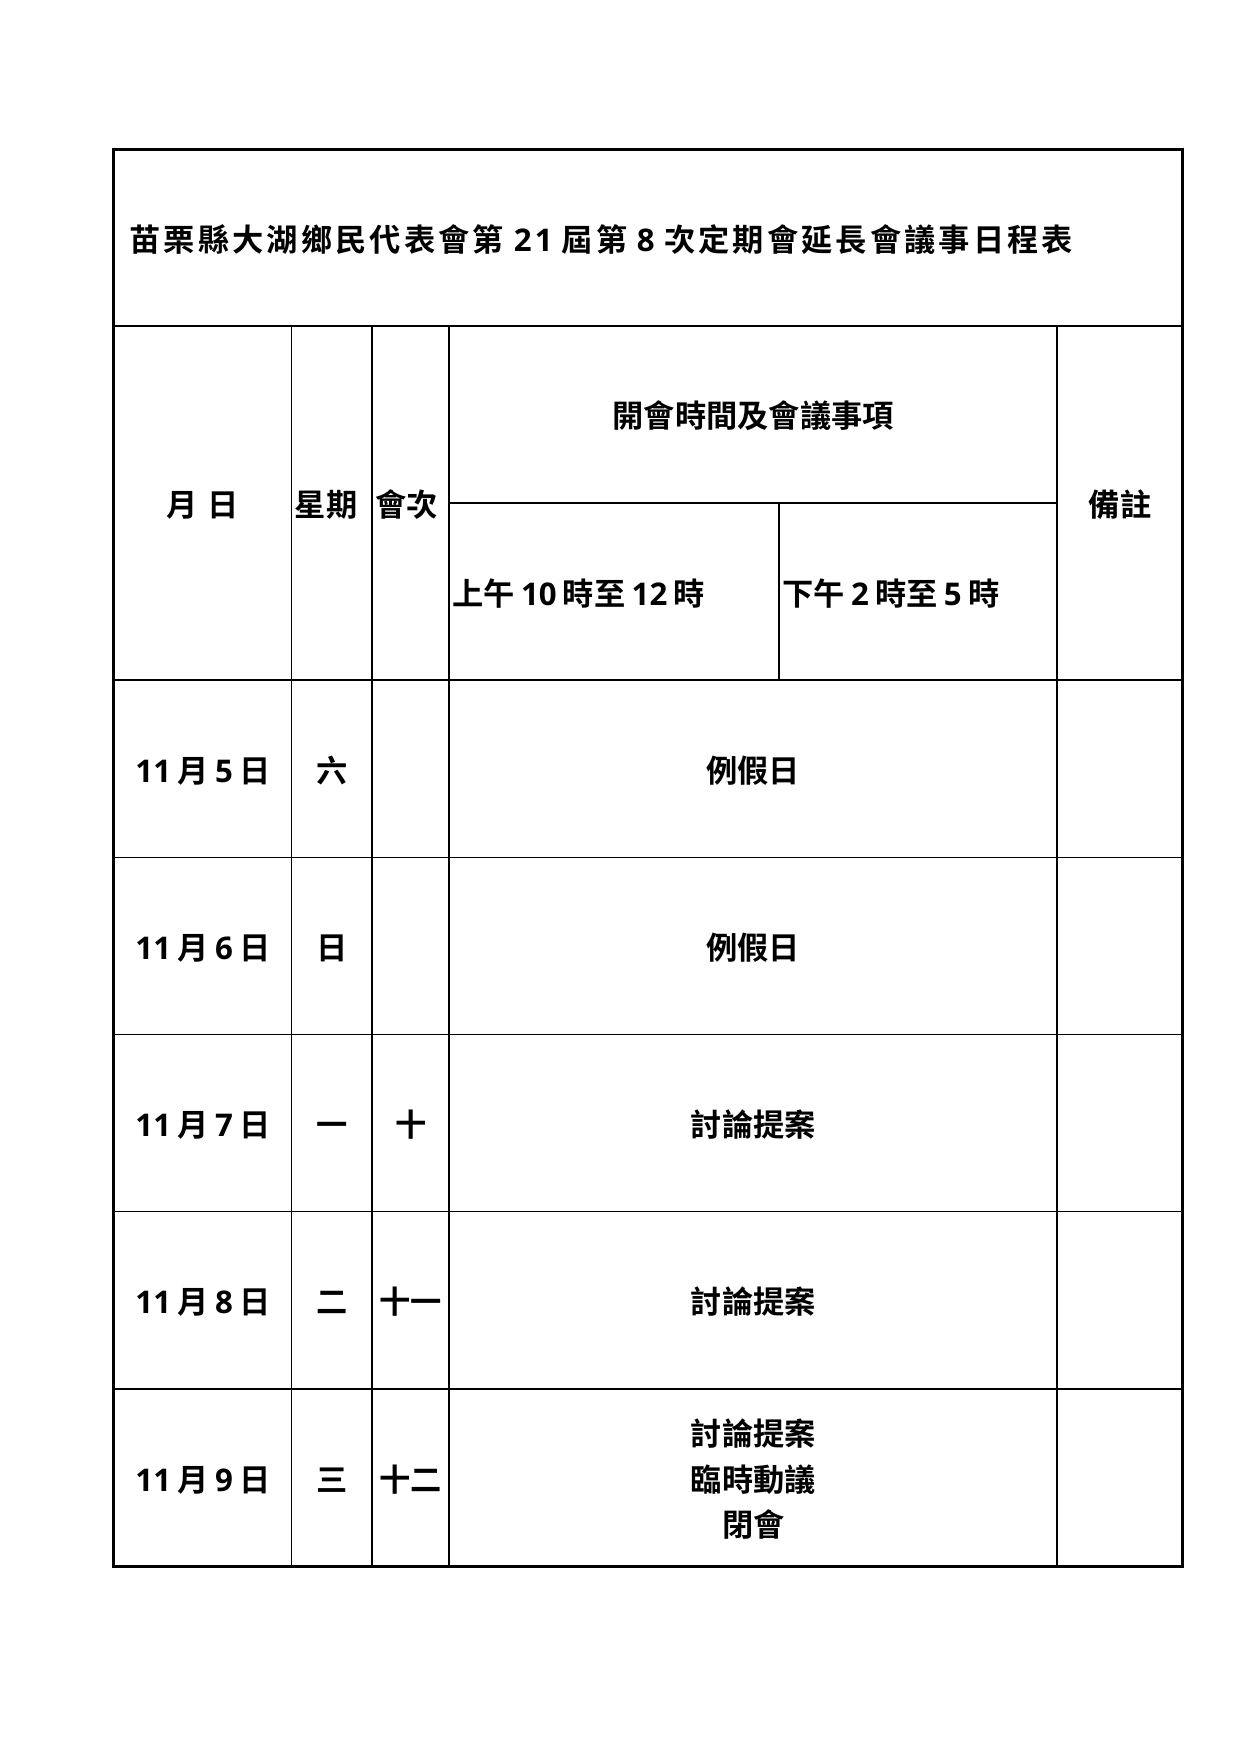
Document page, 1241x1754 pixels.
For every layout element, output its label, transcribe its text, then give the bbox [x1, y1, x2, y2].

table_cell 11月7日 [115, 1035, 291, 1211]
table_cell 11月6日 [115, 858, 291, 1034]
table_cell 下午2時至5時 [780, 504, 1056, 679]
table_cell 備註 [1058, 327, 1181, 679]
table_cell 六 [292, 681, 371, 856]
table_cell 月日 [115, 327, 291, 679]
table_cell 星期 [292, 327, 371, 679]
table_cell 三 [292, 1390, 371, 1565]
table_cell 開會時間及會議事項 [450, 327, 1056, 502]
table_cell [1058, 1390, 1181, 1565]
table_cell [373, 681, 448, 856]
table_cell 討論提案 [450, 1212, 1056, 1388]
table_cell 日 [292, 858, 371, 1034]
table_cell 十 [373, 1035, 448, 1211]
table_cell 會次 [373, 327, 448, 679]
table_cell [1058, 1212, 1181, 1388]
table_cell [1058, 858, 1181, 1034]
table_cell 十二 [373, 1390, 448, 1565]
table_cell [373, 858, 448, 1034]
table_cell 討論提案 臨時動議 閉會 [450, 1390, 1056, 1565]
table_header 苗栗縣大湖鄉民代表會第21屆第8次定期會延長會議事日程表 [115, 151, 1181, 325]
table_cell [1058, 1035, 1181, 1211]
table_cell 例假日 [450, 681, 1056, 856]
table_cell 11月9日 [115, 1390, 291, 1565]
table_cell 一 [292, 1035, 371, 1211]
table_cell 十一 [373, 1212, 448, 1388]
table_cell 上午10時至12時 [450, 504, 778, 679]
table_cell 11月8日 [115, 1212, 291, 1388]
table_cell 討論提案 [450, 1035, 1056, 1211]
table_cell 例假日 [450, 858, 1056, 1034]
table_cell [1058, 681, 1181, 856]
table_cell 二 [292, 1212, 371, 1388]
table_cell 11月5日 [115, 681, 291, 856]
